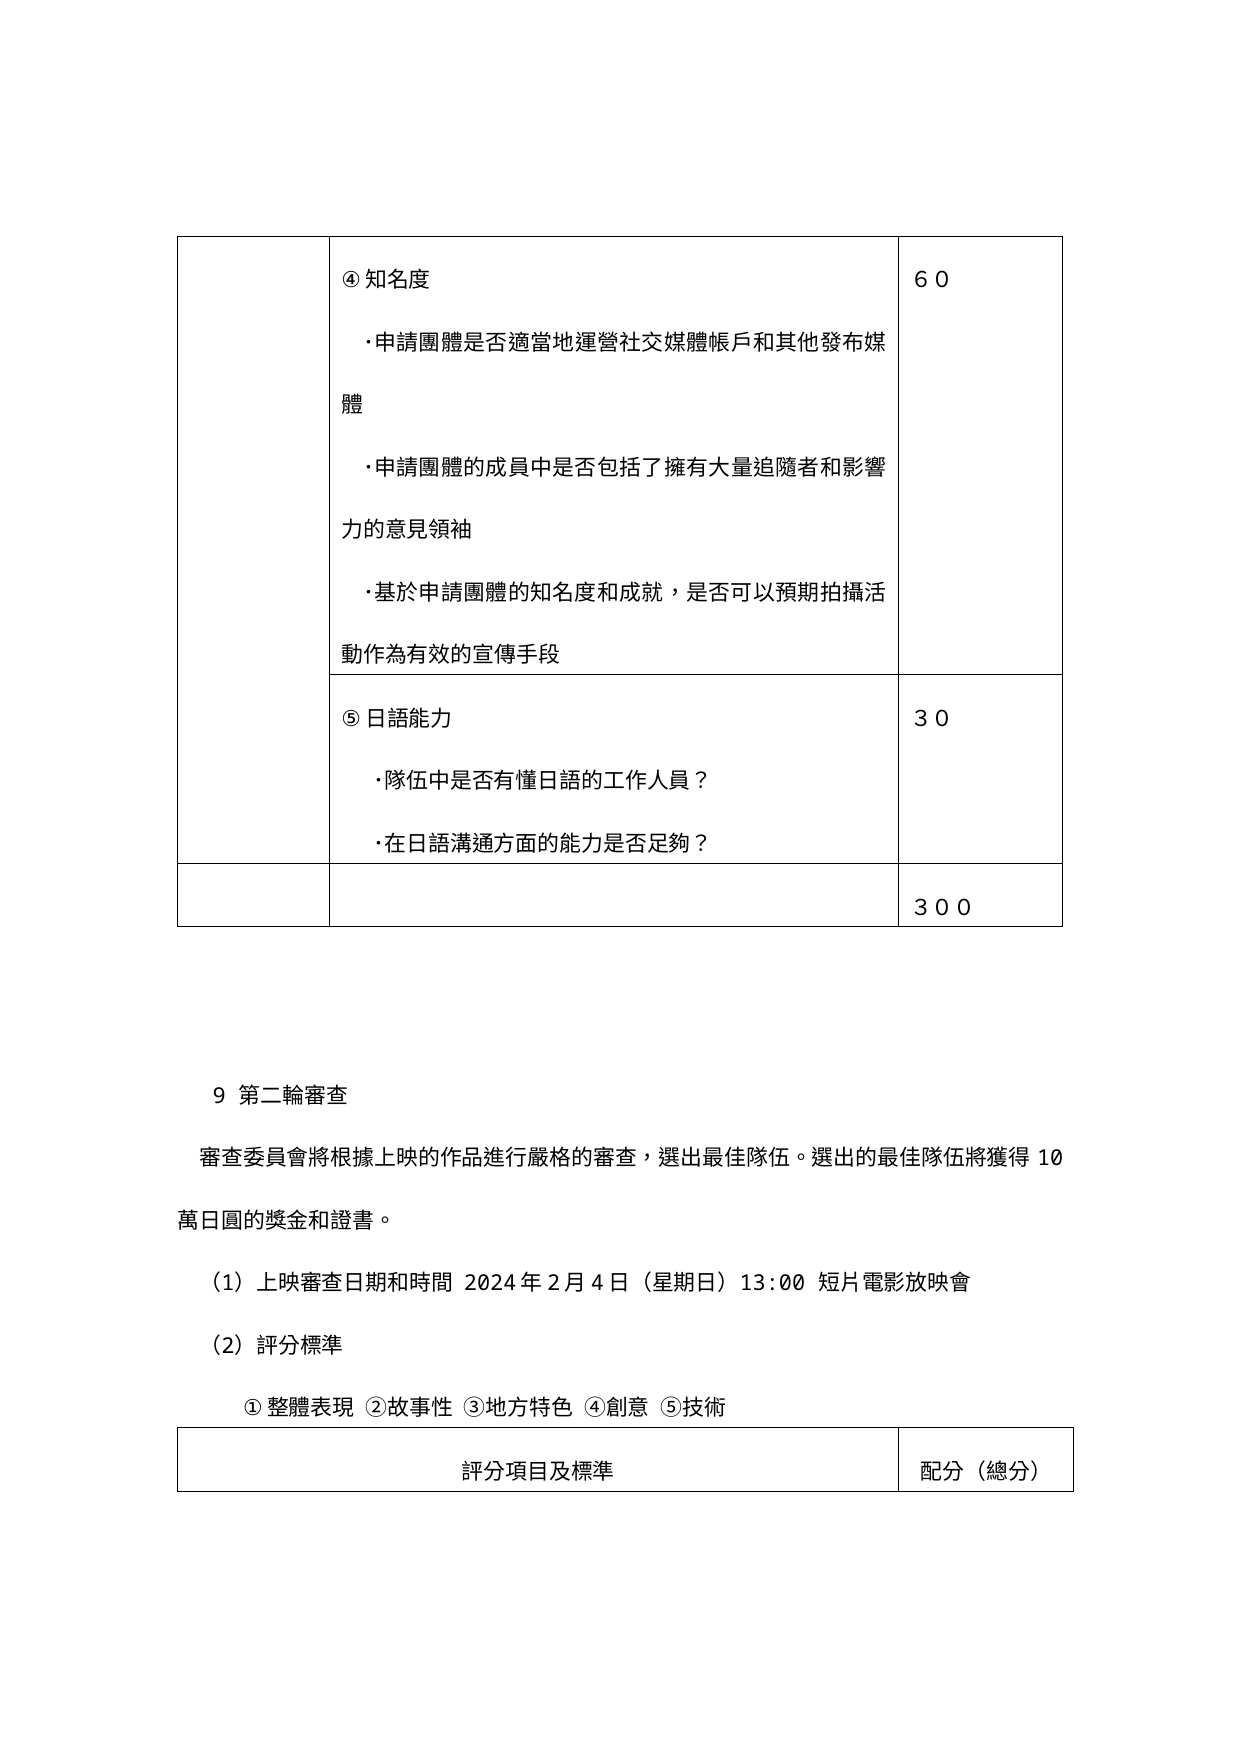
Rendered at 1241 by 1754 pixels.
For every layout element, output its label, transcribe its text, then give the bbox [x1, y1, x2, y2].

text ①整體表現 ②故事性 ③地方特色 ④創意 ⑤技術 [177, 1365, 1063, 1427]
table_header 評分項目及標準 [178, 1428, 898, 1491]
table_cell ３００ [899, 864, 1062, 926]
table_cell ６０ [899, 237, 1062, 674]
table_cell ④知名度 ･申請團體是否適當地運營社交媒體帳戶和其他發布媒體 ･申請團體的成員中是否包括了擁有大量追隨者和影響力的意見領袖 ･基於申請團體的知名度和成就，是否可以預期拍攝活動作為有效的宣傳手段 [330, 237, 898, 674]
table_header 配分（總分） [899, 1428, 1073, 1491]
text 9 第二輪審查 [177, 1052, 1063, 1115]
table_cell [178, 864, 329, 926]
text （1）上映審查日期和時間 2024年2月4日（星期日）13:00 短片電影放映會 [177, 1240, 1063, 1302]
table_cell ⑤日語能力 ･隊伍中是否有懂日語的工作人員？ ･在日語溝通方面的能力是否足夠？ [330, 675, 898, 863]
text 審查委員會將根據上映的作品進行嚴格的審查，選出最佳隊伍。選出的最佳隊伍將獲得10萬日圓的獎金和證書。 [177, 1115, 1063, 1240]
table_cell ３０ [899, 675, 1062, 863]
table_cell [330, 864, 898, 926]
table_cell [178, 237, 329, 863]
text （2）評分標準 [177, 1302, 1063, 1365]
